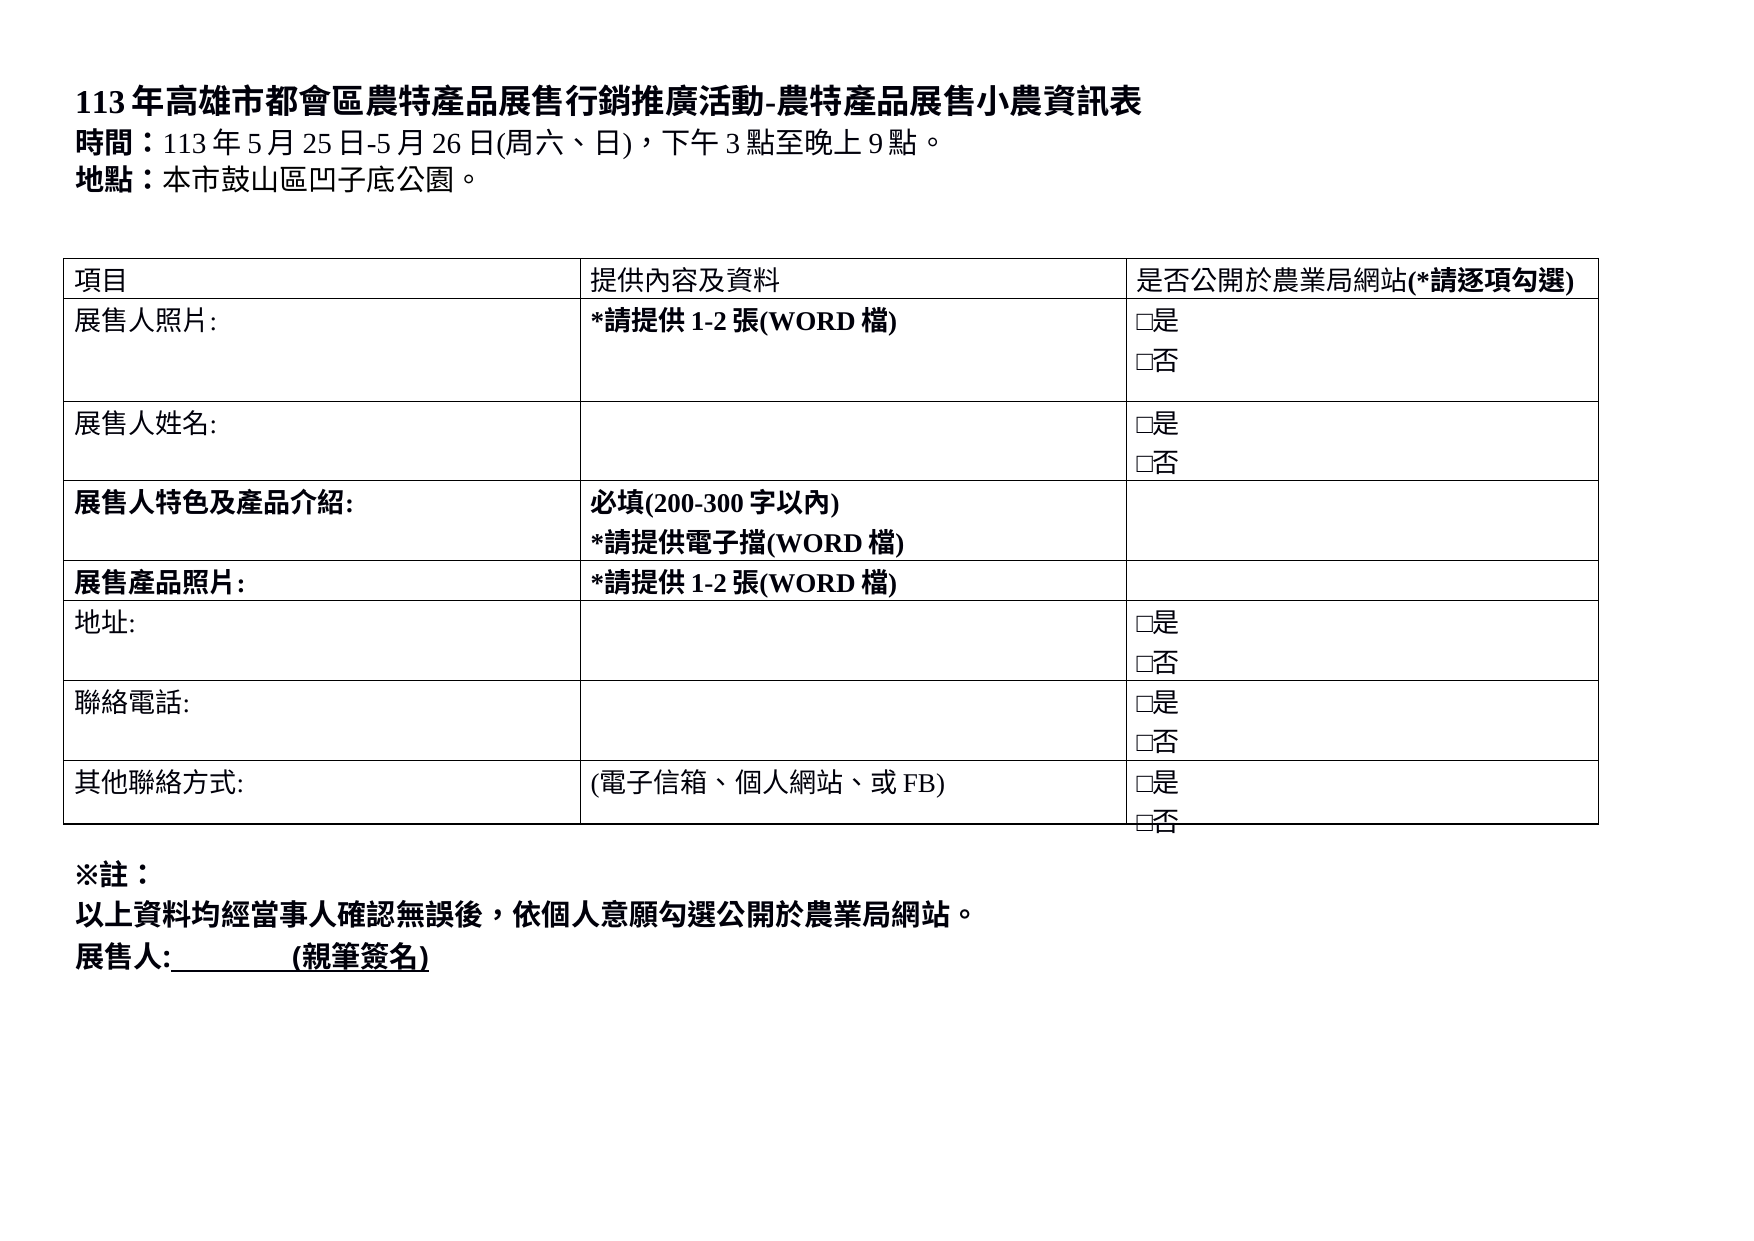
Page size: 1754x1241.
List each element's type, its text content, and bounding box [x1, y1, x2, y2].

text □是 [1136, 761, 1588, 800]
text □否 [1136, 641, 1588, 680]
text *請提供電子擋(WORD檔) [590, 521, 1115, 560]
text (電子信箱、個人網站、或FB) [590, 761, 1115, 800]
text 展售人姓名: [74, 402, 569, 441]
text 展售人特色及產品介紹: [74, 481, 569, 521]
text 項目 [74, 259, 569, 298]
text □否 [1136, 441, 1588, 480]
text □是 [1136, 299, 1588, 338]
text □是 [1136, 402, 1588, 441]
text □否 [1136, 720, 1588, 759]
text ※註： [75, 858, 1679, 892]
text □否 [1136, 338, 1588, 378]
text 是否公開於農業局網站(*請逐項勾選) [1136, 259, 1588, 298]
text 提供內容及資料 [590, 259, 1115, 298]
text *請提供1-2張(WORD檔) [590, 299, 1115, 338]
text 展售產品照片: [74, 561, 569, 600]
text 以上資料均經當事人確認無誤後，依個人意願勾選公開於農業局網站。 [75, 892, 1679, 934]
text 地點：本市鼓山區凹子底公園。 [75, 161, 1679, 198]
text 展售人: (親筆簽名) [75, 934, 1679, 976]
text □是 [1136, 681, 1588, 720]
text □是 [1136, 601, 1588, 641]
text *請提供1-2張(WORD檔) [590, 561, 1115, 600]
text □否 [1136, 800, 1588, 824]
text 時間：113年5月25日-5月26日(周六、日)，下午3點至晚上9點。 [75, 123, 1679, 161]
text 其他聯絡方式: [74, 761, 569, 800]
text 地址: [74, 601, 569, 641]
text 展售人照片: [74, 299, 569, 338]
text 必填(200-300字以內) [590, 481, 1115, 521]
text 聯絡電話: [74, 681, 569, 720]
text 113年高雄市都會區農特產品展售行銷推廣活動-農特產品展售小農資訊表 [75, 75, 1679, 123]
